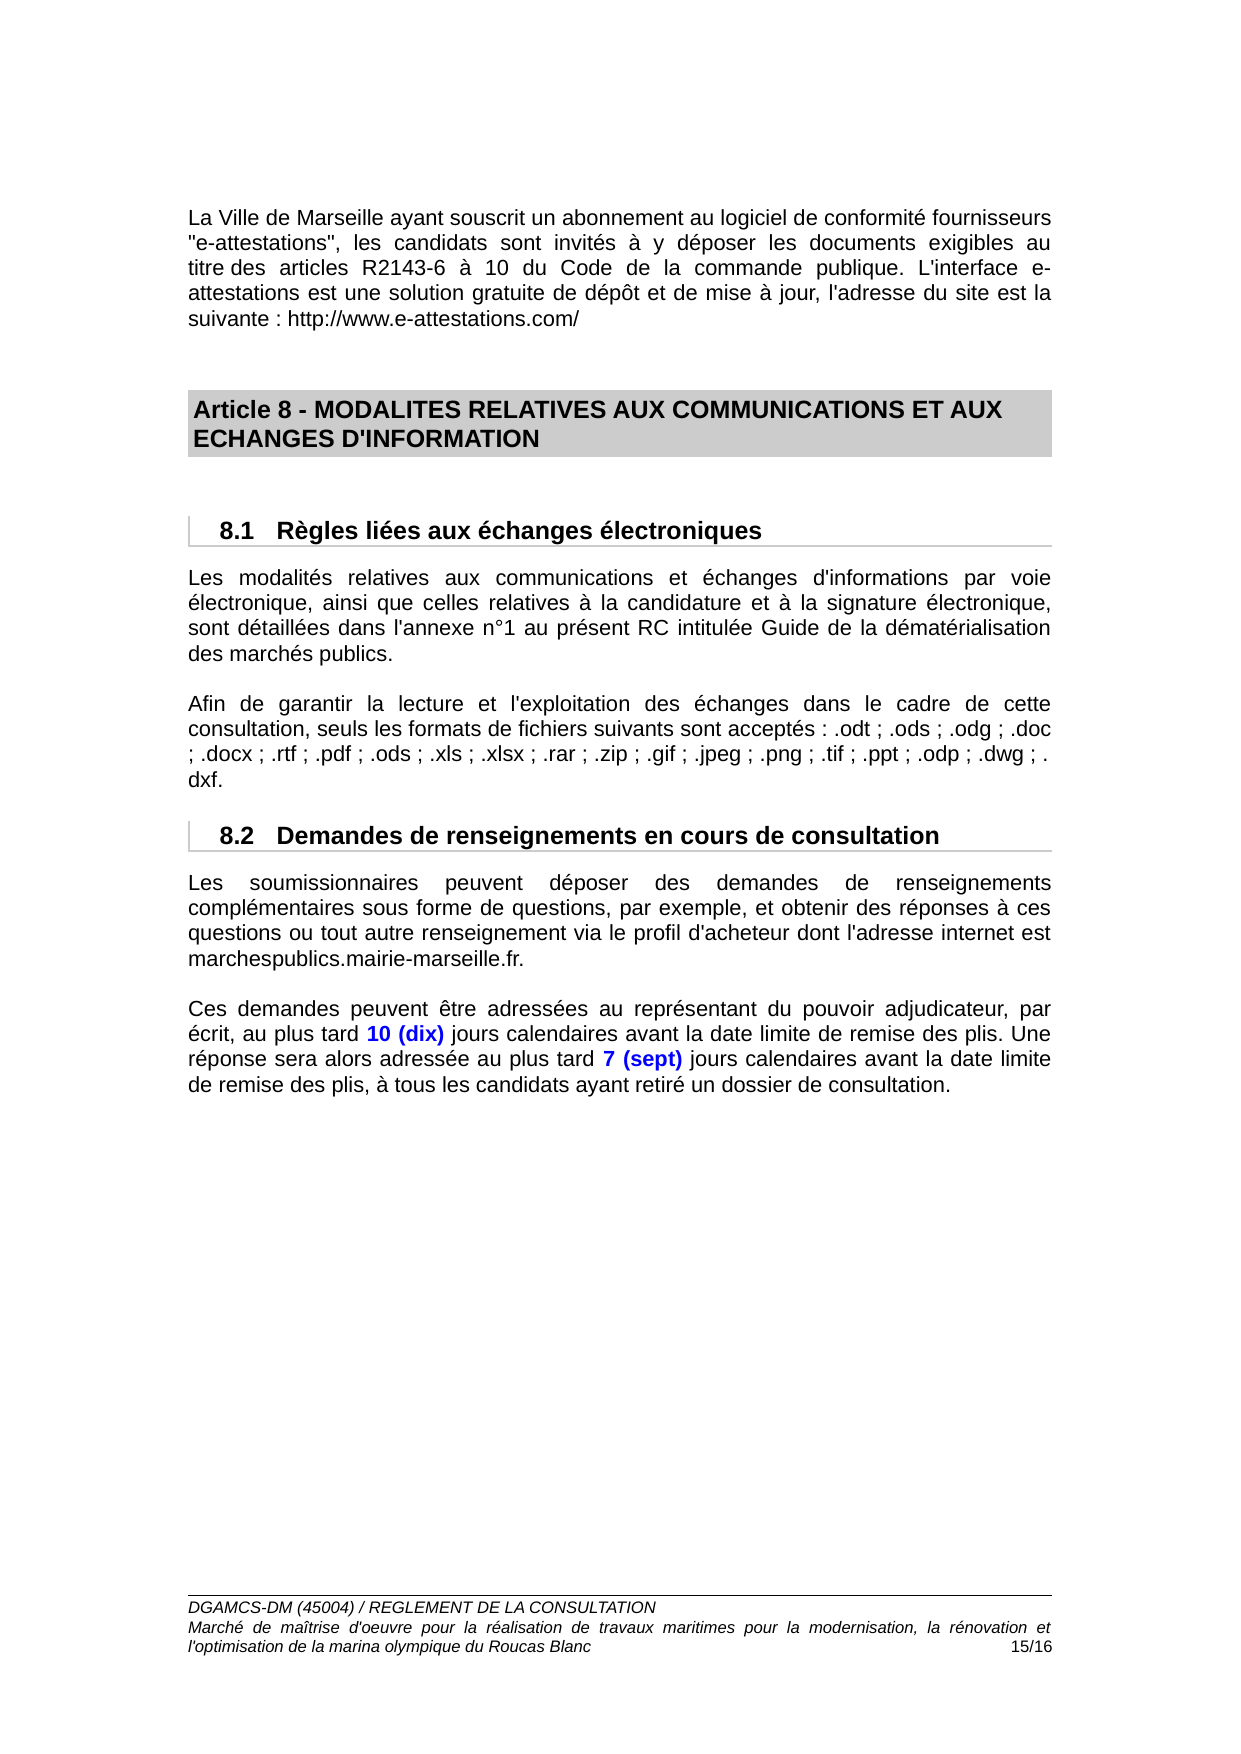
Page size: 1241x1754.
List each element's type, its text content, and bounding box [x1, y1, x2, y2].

text Afin de garantir la lecture et l'exploitation des échanges dans le cadre de cette consultation, seuls les formats de fichiers suivants sont acceptés : .odt ; .ods ; .odg ; .doc ; .docx ; .rtf ; .pdf ; .ods ; .xls ; .xlsx ; .rar ; .zip ; .gif ; .jpeg ; .png ; .tif ; .ppt ; .odp ; .dwg ; .dxf. [188, 691, 1052, 792]
subtitle Règles liées aux échanges électroniques [190, 516, 1052, 545]
subtitle MODALITES RELATIVES AUX COMMUNICATIONS ET AUX ECHANGES D'INFORMATION [190, 392, 1050, 455]
text Ces demandes peuvent être adressées au représentant du pouvoir adjudicateur, par écrit, au plus tard 10 (dix) jours calendaires avant la date limite de remise des plis. Une réponse sera alors adressée au plus tard 7 (sept) jours calendaires avant la date limite de remise des plis, à tous les candidats ayant retiré un dossier de consultation. [188, 996, 1052, 1097]
text Les soumissionnaires peuvent déposer des demandes de renseignements complémentaires sous forme de questions, par exemple, et obtenir des réponses à ces questions ou tout autre renseignement via le profil d'acheteur dont l'adresse internet est marchespublics.mairie-marseille.fr. [188, 870, 1052, 971]
subtitle Demandes de renseignements en cours de consultation [190, 821, 1052, 850]
text Les modalités relatives aux communications et échanges d'informations par voie électronique, ainsi que celles relatives à la candidature et à la signature électronique, sont détaillées dans l'annexe n°1 au présent RC intitulée Guide de la dématérialisation des marchés publics. [188, 565, 1052, 666]
text La Ville de Marseille ayant souscrit un abonnement au logiciel de conformité fournisseurs "e-attestations", les candidats sont invités à y déposer les documents exigibles au titre des articles R2143-6 à 10 du Code de la commande publique. L'interface e-attestations est une solution gratuite de dépôt et de mise à jour, l'adresse du site est la suivante : http://www.e-attestations.com/ [188, 204, 1052, 331]
